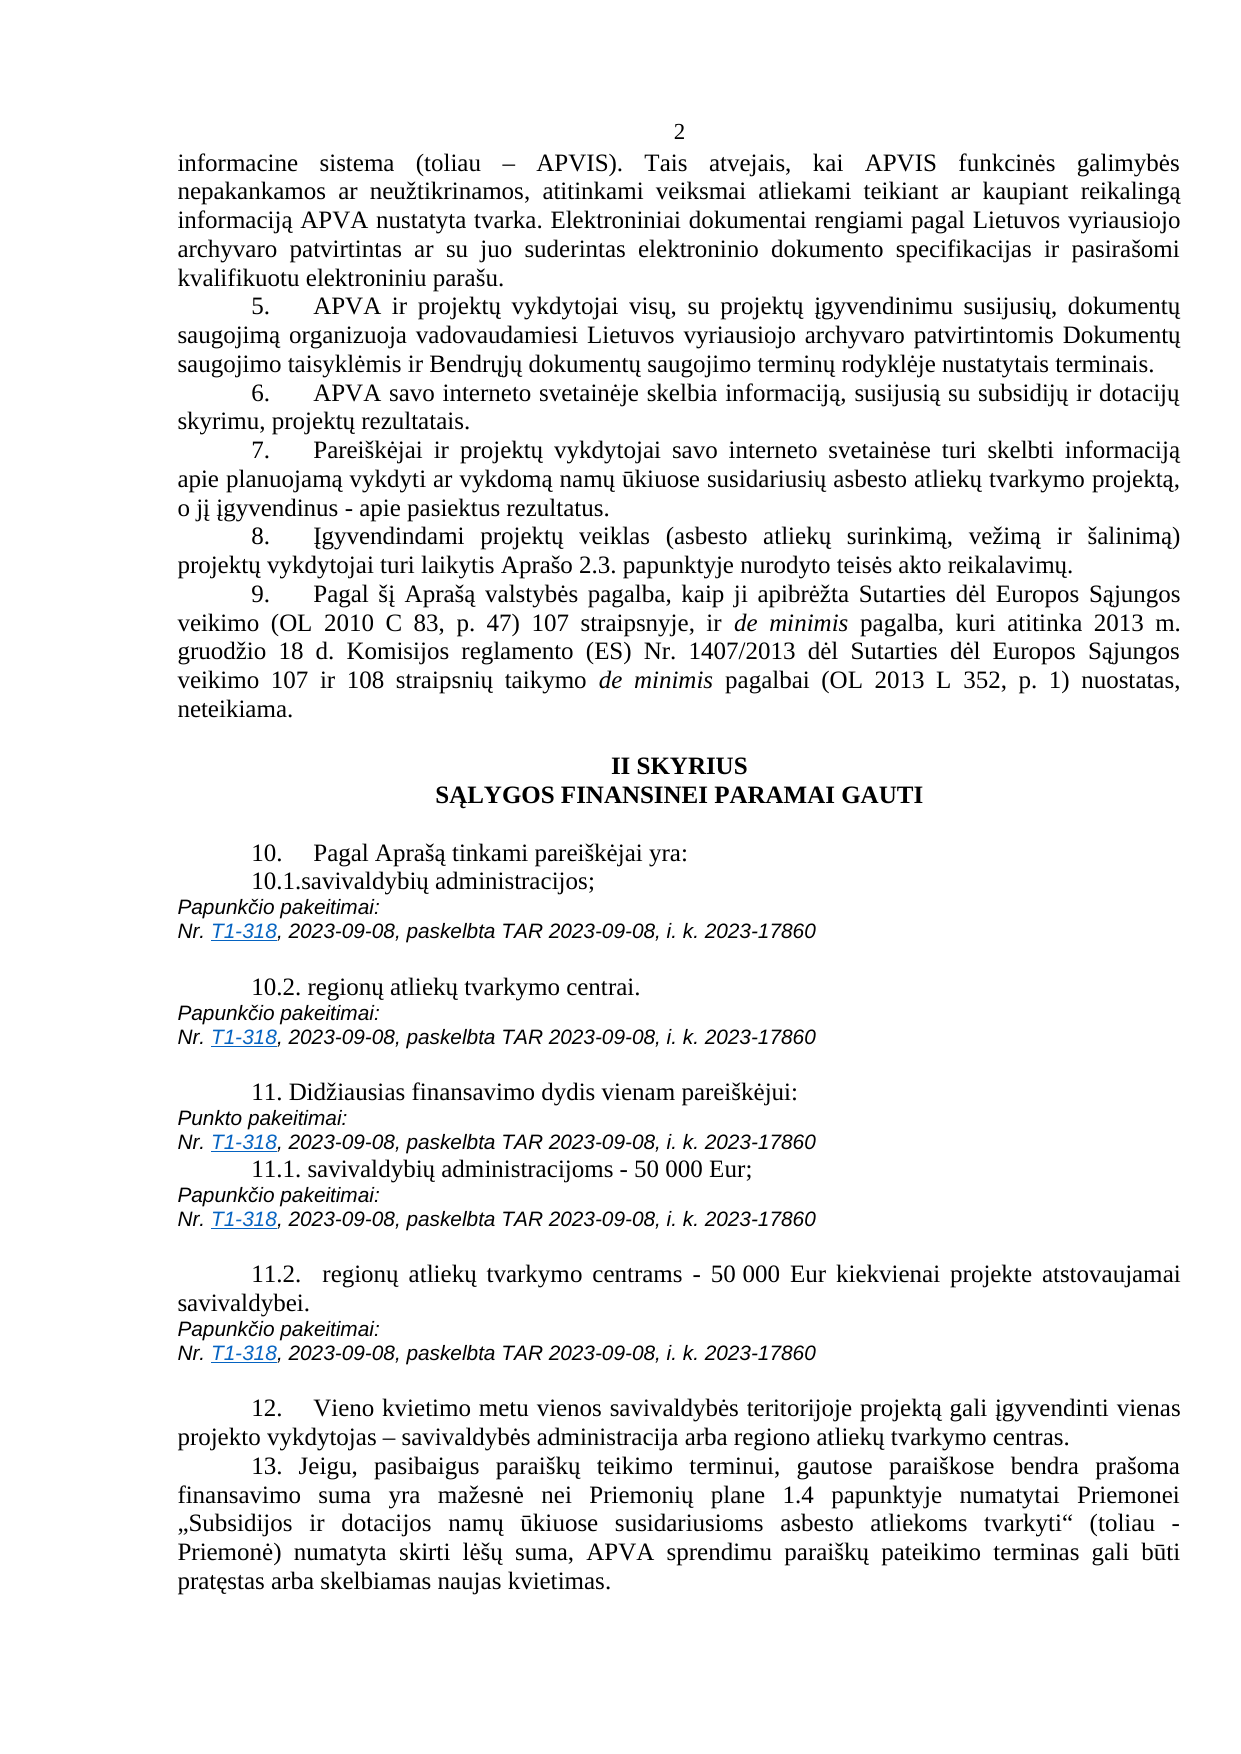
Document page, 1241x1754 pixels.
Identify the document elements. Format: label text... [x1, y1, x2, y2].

text Papunkčio pakeitimai: [177, 1183, 1181, 1207]
text Nr. T1-318, 2023-09-08, paskelbta TAR 2023-09-08, i. k. 2023-17860 [177, 1130, 1181, 1154]
text 9. Pagal šį Aprašą valstybės pagalba, kaip ji apibrėžta Sutarties dėl Europos Sąjungos veikimo (OL 2010 C 83, p. 47) 107 straipsnyje, ir de minimis pagalba, kuri atitinka 2013 m. gruodžio 18 d. Komisijos reglamento (ES) Nr. 1407/2013 dėl Sutarties dėl Europos Sąjungos veikimo 107 ir 108 straipsnių taikymo de minimis pagalbai (OL 2013 L 352, p. 1) nuostatas, neteikiama. [177, 579, 1181, 723]
text 10.2. regionų atliekų tvarkymo centrai. [177, 972, 1181, 1001]
text Punkto pakeitimai: [177, 1106, 1181, 1130]
text Papunkčio pakeitimai: [177, 895, 1181, 919]
text Papunkčio pakeitimai: [177, 1001, 1181, 1024]
text 11.2. regionų atliekų tvarkymo centrams - 50 000 Eur kiekvienai projekte atstovaujamai savivaldybei. [177, 1259, 1181, 1317]
text 6. APVA savo interneto svetainėje skelbia informaciją, susijusią su subsidijų ir dotacijų skyrimu, projektų rezultatais. [177, 378, 1181, 435]
text Nr. T1-318, 2023-09-08, paskelbta TAR 2023-09-08, i. k. 2023-17860 [177, 1024, 1181, 1048]
text 5. APVA ir projektų vykdytojai visų, su projektų įgyvendinimu susijusių, dokumentų saugojimą organizuoja vadovaudamiesi Lietuvos vyriausiojo archyvaro patvirtintomis Dokumentų saugojimo taisyklėmis ir Bendrųjų dokumentų saugojimo terminų rodyklėje nustatytais terminais. [177, 291, 1181, 378]
text SĄLYGOS FINANSINEI PARAMAI GAUTI [177, 780, 1181, 809]
text Nr. T1-318, 2023-09-08, paskelbta TAR 2023-09-08, i. k. 2023-17860 [177, 1207, 1181, 1231]
text Nr. T1-318, 2023-09-08, paskelbta TAR 2023-09-08, i. k. 2023-17860 [177, 919, 1181, 943]
text 13. Jeigu, pasibaigus paraiškų teikimo terminui, gautose paraiškose bendra prašoma finansavimo suma yra mažesnė nei Priemonių plane 1.4 papunktyje numatytai Priemonei „Subsidijos ir dotacijos namų ūkiuose susidariusioms asbesto atliekoms tvarkyti“ (toliau - Priemonė) numatyta skirti lėšų suma, APVA sprendimu paraiškų pateikimo terminas gali būti pratęstas arba skelbiamas naujas kvietimas. [177, 1451, 1181, 1595]
text Nr. T1-318, 2023-09-08, paskelbta TAR 2023-09-08, i. k. 2023-17860 [177, 1341, 1181, 1365]
text Papunkčio pakeitimai: [177, 1317, 1181, 1341]
text 8. Įgyvendindami projektų veiklas (asbesto atliekų surinkimą, vežimą ir šalinimą) projektų vykdytojai turi laikytis Aprašo 2.3. papunktyje nurodyto teisės akto reikalavimų. [177, 521, 1181, 579]
text informacine sistema (toliau – APVIS). Tais atvejais, kai APVIS funkcinės galimybės nepakankamos ar neužtikrinamos, atitinkami veiksmai atliekami teikiant ar kaupiant reikalingą informaciją APVA nustatyta tvarka. Elektroniniai dokumentai rengiami pagal Lietuvos vyriausiojo archyvaro patvirtintas ar su juo suderintas elektroninio dokumento specifikacijas ir pasirašomi kvalifikuotu elektroniniu parašu. [177, 148, 1181, 291]
text 12. Vieno kvietimo metu vienos savivaldybės teritorijoje projektą gali įgyvendinti vienas projekto vykdytojas – savivaldybės administracija arba regiono atliekų tvarkymo centras. [177, 1393, 1181, 1451]
text 11.1. savivaldybių administracijoms - 50 000 Eur; [177, 1154, 1181, 1183]
text 10.1.savivaldybių administracijos; [177, 866, 1181, 895]
text 11. Didžiausias finansavimo dydis vienam pareiškėjui: [177, 1077, 1181, 1106]
text II SKYRIUS [177, 751, 1181, 780]
text 7. Pareiškėjai ir projektų vykdytojai savo interneto svetainėse turi skelbti informaciją apie planuojamą vykdyti ar vykdomą namų ūkiuose susidariusių asbesto atliekų tvarkymo projektą, o jį įgyvendinus - apie pasiektus rezultatus. [177, 435, 1181, 521]
text 10. Pagal Aprašą tinkami pareiškėjai yra: [177, 838, 1181, 866]
